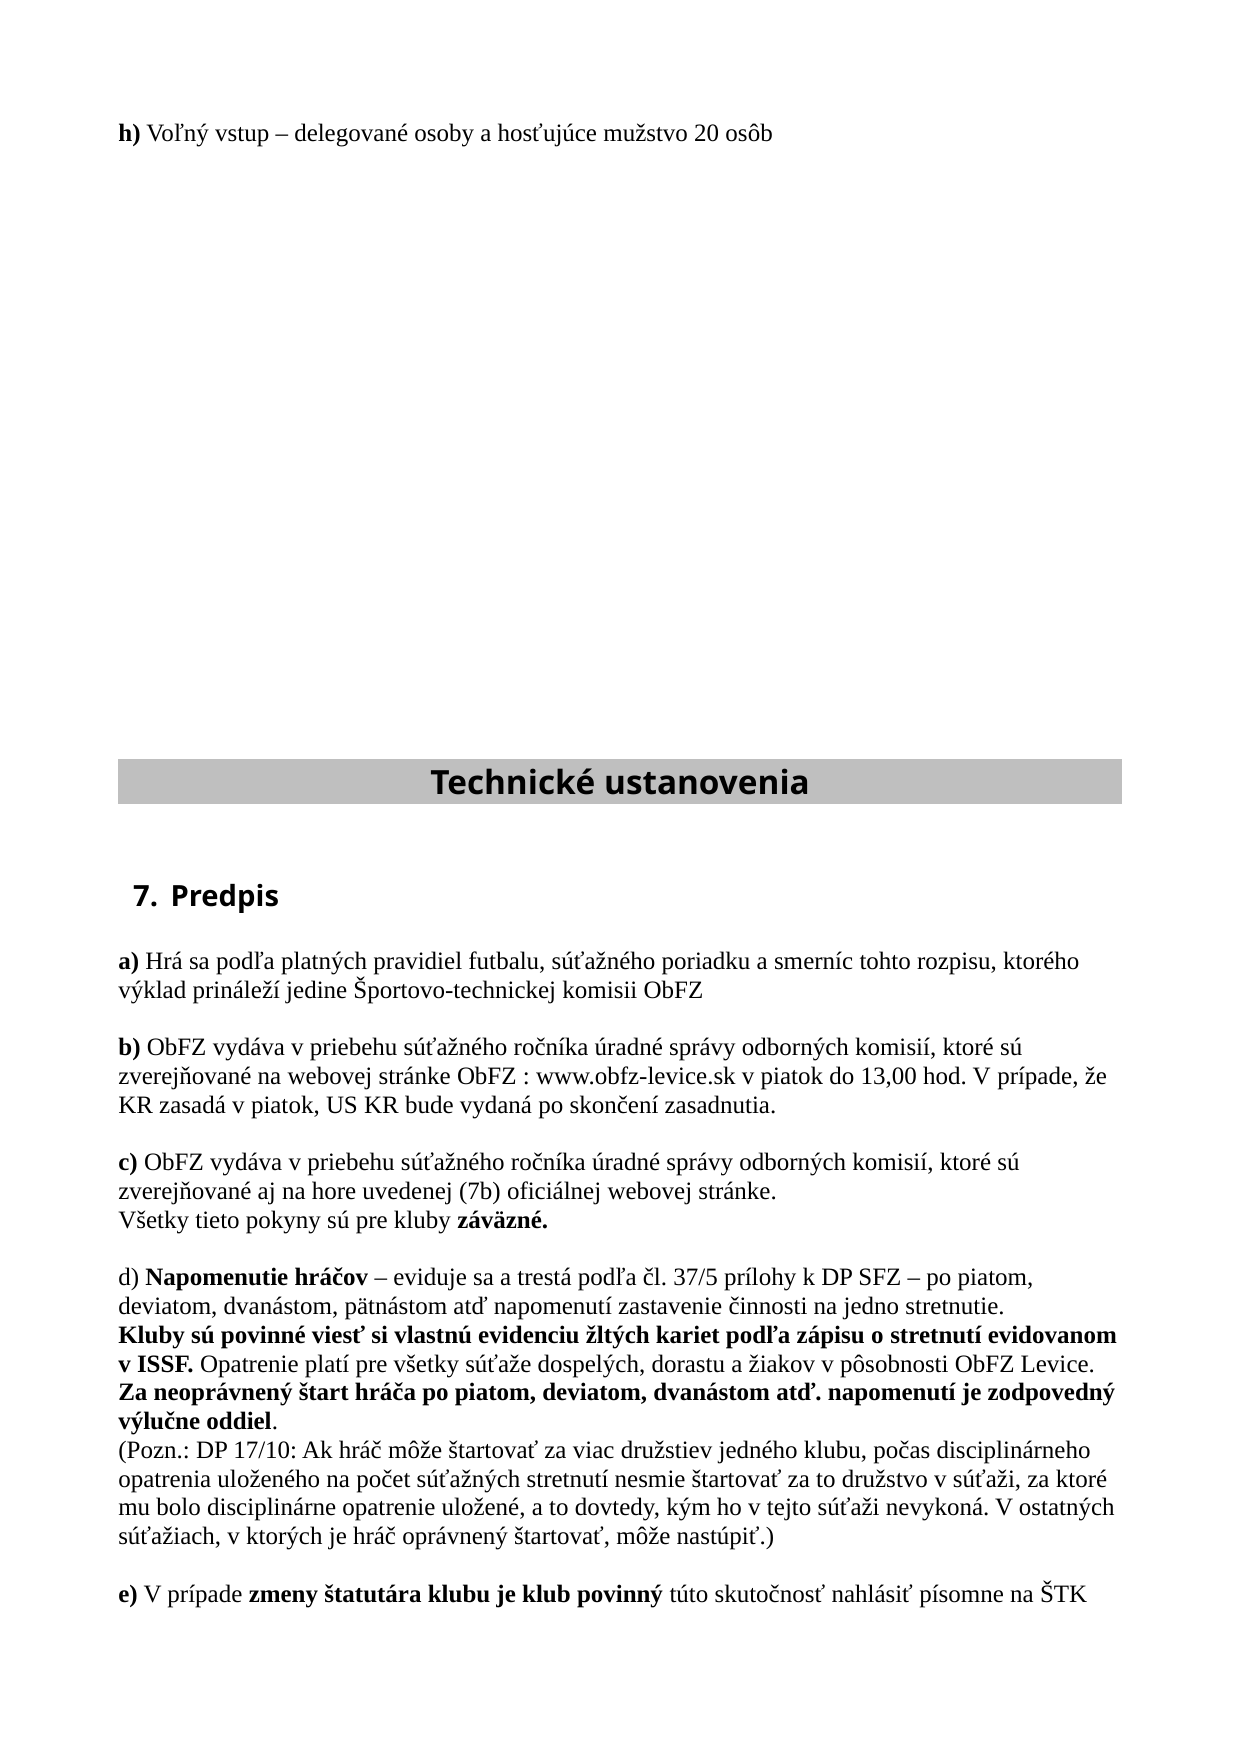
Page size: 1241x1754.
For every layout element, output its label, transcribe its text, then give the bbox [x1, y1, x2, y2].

text a) Hrá sa podľa platných pravidiel futbalu, súťažného poriadku a smerníc tohto rozpisu, ktorého výklad prináleží jedine Športovo-technickej komisii ObFZ [118, 946, 1122, 1004]
text d) Napomenutie hráčov – eviduje sa a trestá podľa čl. 37/5 prílohy k DP SFZ – po piatom, deviatom, dvanástom, pätnástom atď napomenutí zastavenie činnosti na jedno stretnutie. [118, 1234, 1122, 1320]
text c) ObFZ vydáva v priebehu súťažného ročníka úradné správy odborných komisií, ktoré sú [118, 1119, 1122, 1176]
text Technické ustanovenia [118, 759, 1122, 804]
text (Pozn.: DP 17/10: Ak hráč môže štartovať za viac družstiev jedného klubu, počas disciplinárneho opatrenia uloženého na počet súťažných stretnutí nesmie štartovať za to družstvo v súťaži, za ktoré mu bolo disciplinárne opatrenie uložené, a to dovtedy, kým ho v tejto súťaži nevykoná. V ostatných súťažiach, v ktorých je hráč oprávnený štartovať, môže nastúpiť.) [118, 1435, 1122, 1550]
text b) ObFZ vydáva v priebehu súťažného ročníka úradné správy odborných komisií, ktoré sú [118, 1004, 1122, 1061]
list Predpis [133, 875, 1122, 915]
text zverejňované aj na hore uvedenej (7b) oficiálnej webovej stránke. [118, 1176, 1122, 1205]
text h) Voľný vstup – delegované osoby a hosťujúce mužstvo 20 osôb [118, 118, 1122, 147]
text Všetky tieto pokyny sú pre kluby záväzné. [118, 1205, 1122, 1234]
text Kluby sú povinné viesť si vlastnú evidenciu žltých kariet podľa zápisu o stretnutí evidovanom v ISSF. Opatrenie platí pre všetky súťaže dospelých, dorastu a žiakov v pôsobnosti ObFZ Levice. [118, 1320, 1122, 1377]
text zverejňované na webovej stránke ObFZ : www.obfz-levice.sk v piatok do 13,00 hod. V prípade, že KR zasadá v piatok, US KR bude vydaná po skončení zasadnutia. [118, 1061, 1122, 1119]
text e) V prípade zmeny štatutára klubu je klub povinný túto skutočnosť nahlásiť písomne na ŠTK [118, 1550, 1122, 1607]
text Za neoprávnený štart hráča po piatom, deviatom, dvanástom atď. napomenutí je zodpovedný výlučne oddiel. [118, 1377, 1122, 1435]
